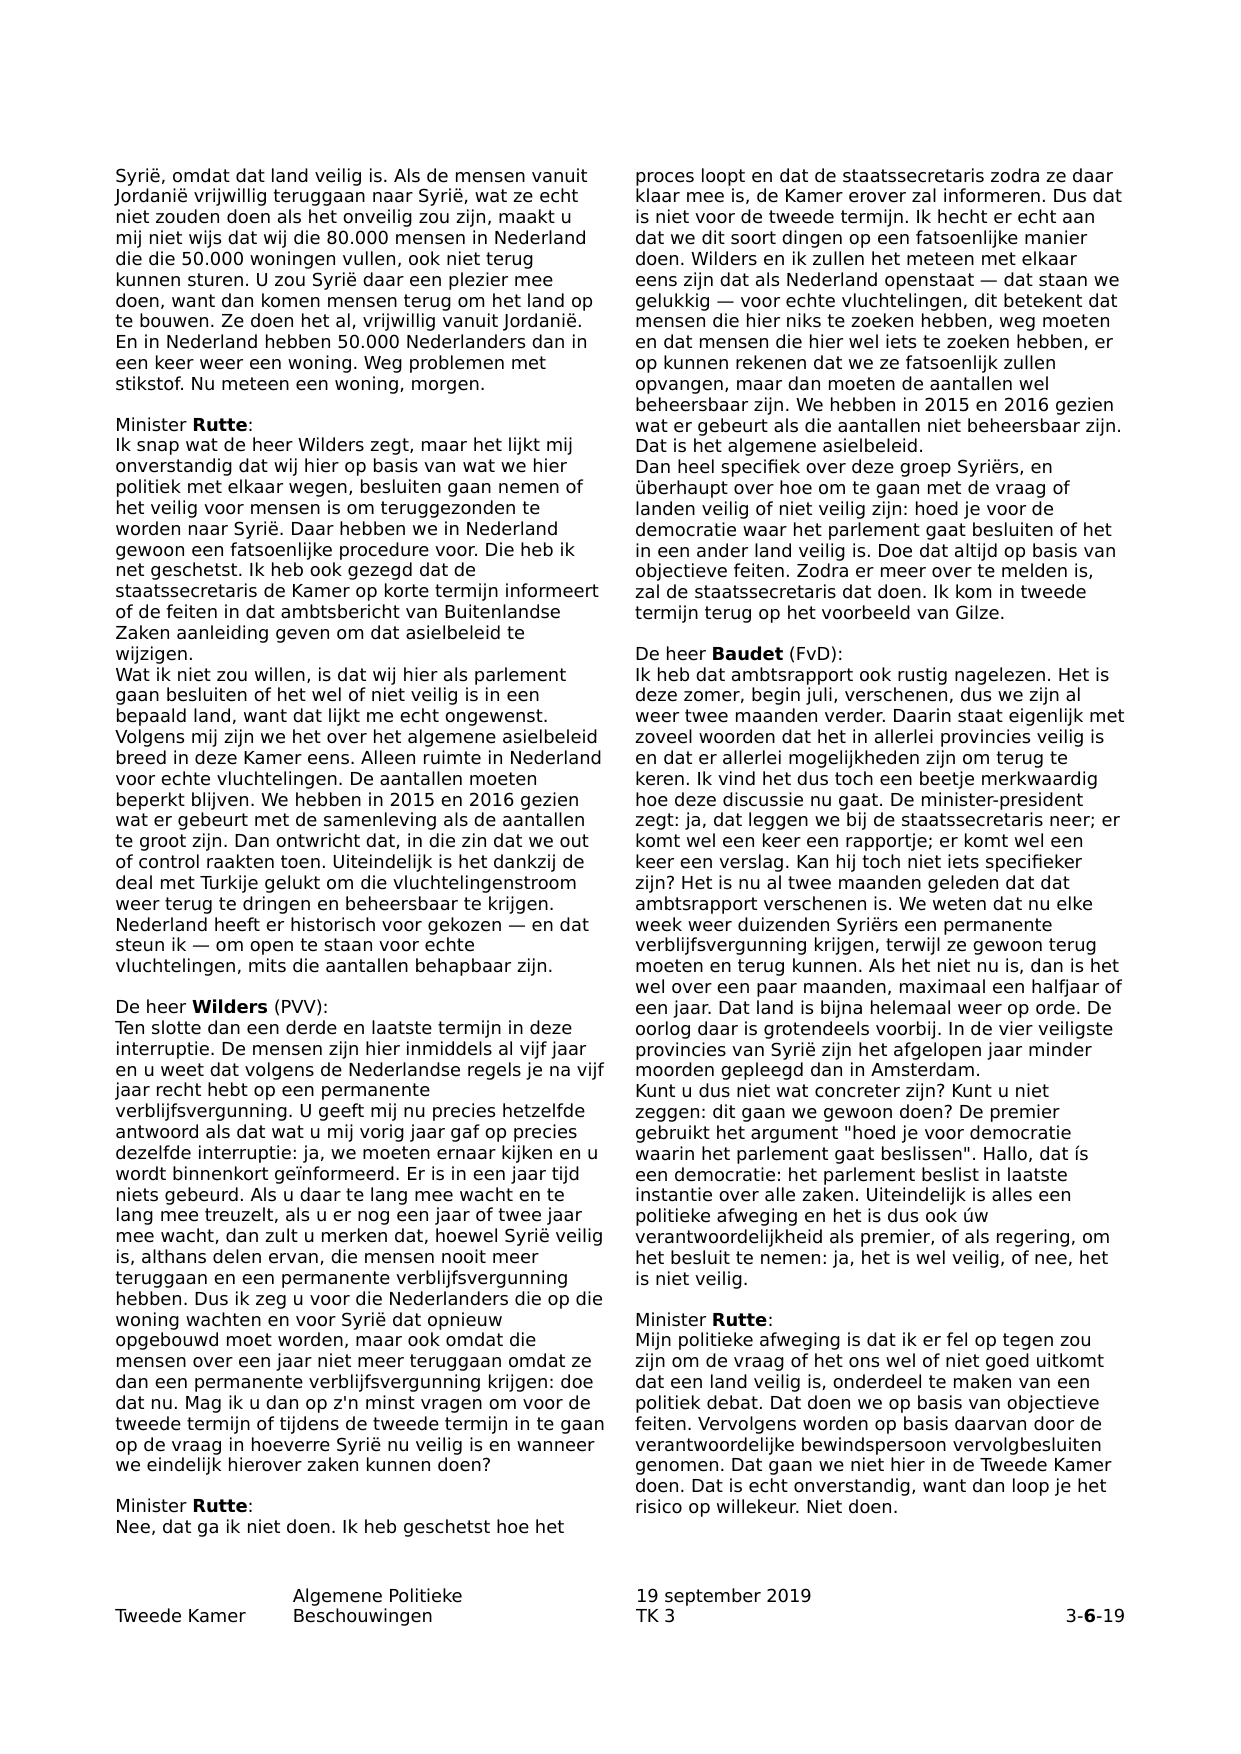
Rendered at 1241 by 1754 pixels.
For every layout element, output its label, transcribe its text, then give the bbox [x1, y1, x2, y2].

text Ik heb dat ambtsrapport ook rustig nagelezen. Het is deze zomer, begin juli, verschenen, dus we zijn al weer twee maanden verder. Daarin staat eigenlijk met zoveel woorden dat het in allerlei provincies veilig is en dat er allerlei mogelijkheden zijn om terug te keren. Ik vind het dus toch een beetje merkwaardig hoe deze discussie nu gaat. De minister-president zegt: ja, dat leggen we bij de staatssecretaris neer; er komt wel een keer een rapportje; er komt wel een keer een verslag. Kan hij toch niet iets specifieker zijn? Het is nu al twee maanden geleden dat dat ambtsrapport verschenen is. We weten dat nu elke week weer duizenden Syriërs een permanente verblijfsvergunning krijgen, terwijl ze gewoon terug moeten en terug kunnen. Als het niet nu is, dan is het wel over een paar maanden, maximaal een halfjaar of een jaar. Dat land is bijna helemaal weer op orde. De oorlog daar is grotendeels voorbij. In de vier veiligste provincies van Syrië zijn het afgelopen jaar minder moorden gepleegd dan in Amsterdam. [635, 664, 1125, 1081]
text Nee, dat ga ik niet doen. Ik heb geschetst hoe het [115, 1517, 605, 1537]
text Minister Rutte: [115, 1496, 605, 1517]
text Kunt u dus niet wat concreter zijn? Kunt u niet zeggen: dit gaan we gewoon doen? De premier gebruikt het argument "hoed je voor democratie waarin het parlement gaat beslissen". Hallo, dat ís een democratie: het parlement beslist in laatste instantie over alle zaken. Uiteindelijk is alles een politieke afweging en het is dus ook úw verantwoordelijkheid als premier, of als regering, om het besluit te nemen: ja, het is wel veilig, of nee, het is niet veilig. [635, 1081, 1125, 1289]
text De heer Baudet (FvD): [635, 644, 1125, 664]
text Ten slotte dan een derde en laatste termijn in deze interruptie. De mensen zijn hier inmiddels al vijf jaar en u weet dat volgens de Nederlandse regels je na vijf jaar recht hebt op een permanente verblijfsvergunning. U geeft mij nu precies hetzelfde antwoord als dat wat u mij vorig jaar gaf op precies dezelfde interruptie: ja, we moeten ernaar kijken en u wordt binnenkort geïnformeerd. Er is in een jaar tijd niets gebeurd. Als u daar te lang mee wacht en te lang mee treuzelt, als u er nog een jaar of twee jaar mee wacht, dan zult u merken dat, hoewel Syrië veilig is, althans delen ervan, die mensen nooit meer teruggaan en een permanente verblijfsvergunning hebben. Dus ik zeg u voor die Nederlanders die op die woning wachten en voor Syrië dat opnieuw opgebouwd moet worden, maar ook omdat die mensen over een jaar niet meer teruggaan omdat ze dan een permanente verblijfsvergunning krijgen: doe dat nu. Mag ik u dan op z'n minst vragen om voor de tweede termijn of tijdens de tweede termijn in te gaan op de vraag in hoeverre Syrië nu veilig is en wanneer we eindelijk hierover zaken kunnen doen? [115, 1018, 605, 1476]
text Syrië, omdat dat land veilig is. Als de mensen vanuit Jordanië vrijwillig teruggaan naar Syrië, wat ze echt niet zouden doen als het onveilig zou zijn, maakt u mij niet wijs dat wij die 80.000 mensen in Nederland die die 50.000 woningen vullen, ook niet terug kunnen sturen. U zou Syrië daar een plezier mee doen, want dan komen mensen terug om het land op te bouwen. Ze doen het al, vrijwillig vanuit Jordanië. En in Nederland hebben 50.000 Nederlanders dan in een keer weer een woning. Weg problemen met stikstof. Nu meteen een woning, morgen. [115, 165, 605, 394]
text Dan heel specifiek over deze groep Syriërs, en überhaupt over hoe om te gaan met de vraag of landen veilig of niet veilig zijn: hoed je voor de democratie waar het parlement gaat besluiten of het in een ander land veilig is. Doe dat altijd op basis van objectieve feiten. Zodra er meer over te melden is, zal de staatssecretaris dat doen. Ik kom in tweede termijn terug op het voorbeeld van Gilze. [635, 457, 1125, 624]
text Minister Rutte: [635, 1309, 1125, 1330]
text Wat ik niet zou willen, is dat wij hier als parlement gaan besluiten of het wel of niet veilig is in een bepaald land, want dat lijkt me echt ongewenst. Volgens mij zijn we het over het algemene asielbeleid breed in deze Kamer eens. Alleen ruimte in Nederland voor echte vluchtelingen. De aantallen moeten beperkt blijven. We hebben in 2015 en 2016 gezien wat er gebeurt met de samenleving als de aantallen te groot zijn. Dan ontwricht dat, in die zin dat we out of control raakten toen. Uiteindelijk is het dankzij de deal met Turkije gelukt om die vluchtelingenstroom weer terug te dringen en beheersbaar te krijgen. Nederland heeft er historisch voor gekozen — en dat steun ik — om open te staan voor echte vluchtelingen, mits die aantallen behapbaar zijn. [115, 664, 605, 977]
text Mijn politieke afweging is dat ik er fel op tegen zou zijn om de vraag of het ons wel of niet goed uitkomt dat een land veilig is, onderdeel te maken van een politiek debat. Dat doen we op basis van objectieve feiten. Vervolgens worden op basis daarvan door de verantwoordelijke bewindspersoon vervolgbesluiten genomen. Dat gaan we niet hier in de Tweede Kamer doen. Dat is echt onverstandig, want dan loop je het risico op willekeur. Niet doen. [635, 1330, 1125, 1518]
text Ik snap wat de heer Wilders zegt, maar het lijkt mij onverstandig dat wij hier op basis van wat we hier politiek met elkaar wegen, besluiten gaan nemen of het veilig voor mensen is om teruggezonden te worden naar Syrië. Daar hebben we in Nederland gewoon een fatsoenlijke procedure voor. Die heb ik net geschetst. Ik heb ook gezegd dat de staatssecretaris de Kamer op korte termijn informeert of de feiten in dat ambtsbericht van Buitenlandse Zaken aanleiding geven om dat asielbeleid te wijzigen. [115, 435, 605, 664]
text De heer Wilders (PVV): [115, 997, 605, 1018]
text proces loopt en dat de staatssecretaris zodra ze daar klaar mee is, de Kamer erover zal informeren. Dus dat is niet voor de tweede termijn. Ik hecht er echt aan dat we dit soort dingen op een fatsoenlijke manier doen. Wilders en ik zullen het meteen met elkaar eens zijn dat als Nederland openstaat — dat staan we gelukkig — voor echte vluchtelingen, dit betekent dat mensen die hier niks te zoeken hebben, weg moeten en dat mensen die hier wel iets te zoeken hebben, er op kunnen rekenen dat we ze fatsoenlijk zullen opvangen, maar dan moeten de aantallen wel beheersbaar zijn. We hebben in 2015 en 2016 gezien wat er gebeurt als die aantallen niet beheersbaar zijn. Dat is het algemene asielbeleid. [635, 165, 1125, 457]
text Minister Rutte: [115, 414, 605, 435]
